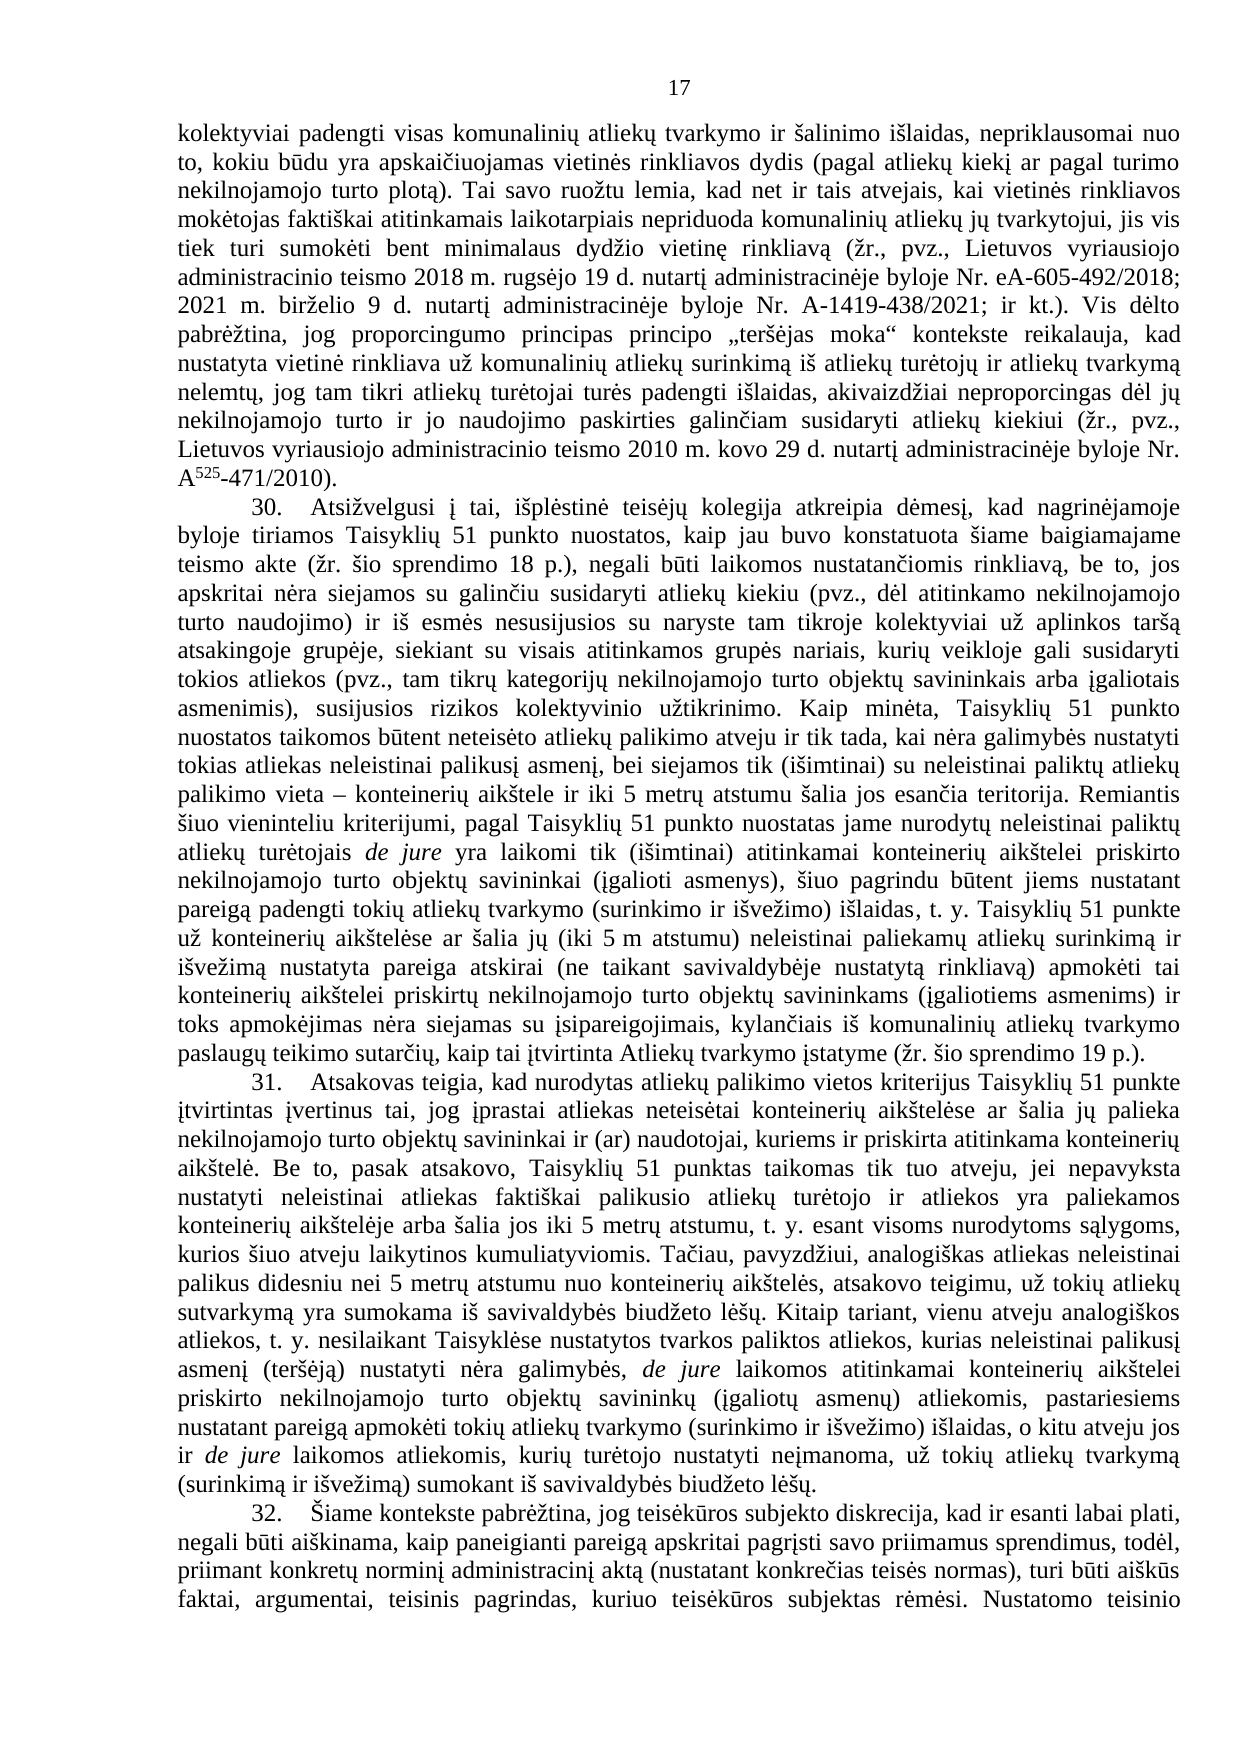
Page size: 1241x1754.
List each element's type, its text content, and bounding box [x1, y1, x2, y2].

text kolektyviai padengti visas komunalinių atliekų tvarkymo ir šalinimo išlaidas, nepriklausomai nuo to, kokiu būdu yra apskaičiuojamas vietinės rinkliavos dydis (pagal atliekų kiekį ar pagal turimo nekilnojamojo turto plotą). Tai savo ruožtu lemia, kad net ir tais atvejais, kai vietinės rinkliavos mokėtojas faktiškai atitinkamais laikotarpiais nepriduoda komunalinių atliekų jų tvarkytojui, jis vis tiek turi sumokėti bent minimalaus dydžio vietinę rinkliavą (žr., pvz., Lietuvos vyriausiojo administracinio teismo 2018 m. rugsėjo 19 d. nutartį administracinėje byloje Nr. eA-605-492/2018; 2021 m. birželio 9 d. nutartį administracinėje byloje Nr. A-1419-438/2021; ir kt.). Vis dėlto pabrėžtina, jog proporcingumo principas principo „teršėjas moka“ kontekste reikalauja, kad nustatyta vietinė rinkliava už komunalinių atliekų surinkimą iš atliekų turėtojų ir atliekų tvarkymą nelemtų, jog tam tikri atliekų turėtojai turės padengti išlaidas, akivaizdžiai neproporcingas dėl jų nekilnojamojo turto ir jo naudojimo paskirties galinčiam susidaryti atliekų kiekiui (žr., pvz., Lietuvos vyriausiojo administracinio teismo 2010 m. kovo 29 d. nutartį administracinėje byloje Nr. A525-471/2010). [177, 118, 1181, 492]
text 32. Šiame kontekste pabrėžtina, jog teisėkūros subjekto diskrecija, kad ir esanti labai plati, negali būti aiškinama, kaip paneigianti pareigą apskritai pagrįsti savo priimamus sprendimus, todėl, priimant konkretų norminį administracinį aktą (nustatant konkrečias teisės normas), turi būti aiškūs faktai, argumentai, teisinis pagrindas, kuriuo teisėkūros subjektas rėmėsi. Nustatomo teisinio [177, 1498, 1181, 1613]
text 31. Atsakovas teigia, kad nurodytas atliekų palikimo vietos kriterijus Taisyklių 51 punkte įtvirtintas įvertinus tai, jog įprastai atliekas neteisėtai konteinerių aikštelėse ar šalia jų palieka nekilnojamojo turto objektų savininkai ir (ar) naudotojai, kuriems ir priskirta atitinkama konteinerių aikštelė. Be to, pasak atsakovo, Taisyklių 51 punktas taikomas tik tuo atveju, jei nepavyksta nustatyti neleistinai atliekas faktiškai palikusio atliekų turėtojo ir atliekos yra paliekamos konteinerių aikštelėje arba šalia jos iki 5 metrų atstumu, t. y. esant visoms nurodytoms sąlygoms, kurios šiuo atveju laikytinos kumuliatyviomis. Tačiau, pavyzdžiui, analogiškas atliekas neleistinai palikus didesniu nei 5 metrų atstumu nuo konteinerių aikštelės, atsakovo teigimu, už tokių atliekų sutvarkymą yra sumokama iš savivaldybės biudžeto lėšų. Kitaip tariant, vienu atveju analogiškos atliekos, t. y. nesilaikant Taisyklėse nustatytos tvarkos paliktos atliekos, kurias neleistinai palikusį asmenį (teršėją) nustatyti nėra galimybės, de jure laikomos atitinkamai konteinerių aikštelei priskirto nekilnojamojo turto objektų savininkų (įgaliotų asmenų) atliekomis, pastariesiems nustatant pareigą apmokėti tokių atliekų tvarkymo (surinkimo ir išvežimo) išlaidas, o kitu atveju jos ir de jure laikomos atliekomis, kurių turėtojo nustatyti neįmanoma, už tokių atliekų tvarkymą (surinkimą ir išvežimą) sumokant iš savivaldybės biudžeto lėšų. [177, 1067, 1181, 1498]
text 30. Atsižvelgusi į tai, išplėstinė teisėjų kolegija atkreipia dėmesį, kad nagrinėjamoje byloje tiriamos Taisyklių 51 punkto nuostatos, kaip jau buvo konstatuota šiame baigiamajame teismo akte (žr. šio sprendimo 18 p.), negali būti laikomos nustatančiomis rinkliavą, be to, jos apskritai nėra siejamos su galinčiu susidaryti atliekų kiekiu (pvz., dėl atitinkamo nekilnojamojo turto naudojimo) ir iš esmės nesusijusios su naryste tam tikroje kolektyviai už aplinkos taršą atsakingoje grupėje, siekiant su visais atitinkamos grupės nariais, kurių veikloje gali susidaryti tokios atliekos (pvz., tam tikrų kategorijų nekilnojamojo turto objektų savininkais arba įgaliotais asmenimis), susijusios rizikos kolektyvinio užtikrinimo. Kaip minėta, Taisyklių 51 punkto nuostatos taikomos būtent neteisėto atliekų palikimo atveju ir tik tada, kai nėra galimybės nustatyti tokias atliekas neleistinai palikusį asmenį, bei siejamos tik (išimtinai) su neleistinai paliktų atliekų palikimo vieta – konteinerių aikštele ir iki 5 metrų atstumu šalia jos esančia teritorija. Remiantis šiuo vieninteliu kriterijumi, pagal Taisyklių 51 punkto nuostatas jame nurodytų neleistinai paliktų atliekų turėtojais de jure yra laikomi tik (išimtinai) atitinkamai konteinerių aikštelei priskirto nekilnojamojo turto objektų savininkai (įgalioti asmenys), šiuo pagrindu būtent jiems nustatant pareigą padengti tokių atliekų tvarkymo (surinkimo ir išvežimo) išlaidas, t. y. Taisyklių 51 punkte už konteinerių aikštelėse ar šalia jų (iki 5 m atstumu) neleistinai paliekamų atliekų surinkimą ir išvežimą nustatyta pareiga atskirai (ne taikant savivaldybėje nustatytą rinkliavą) apmokėti tai konteinerių aikštelei priskirtų nekilnojamojo turto objektų savininkams (įgaliotiems asmenims) ir toks apmokėjimas nėra siejamas su įsipareigojimais, kylančiais iš komunalinių atliekų tvarkymo paslaugų teikimo sutarčių, kaip tai įtvirtinta Atliekų tvarkymo įstatyme (žr. šio sprendimo 19 p.). [177, 492, 1181, 1067]
